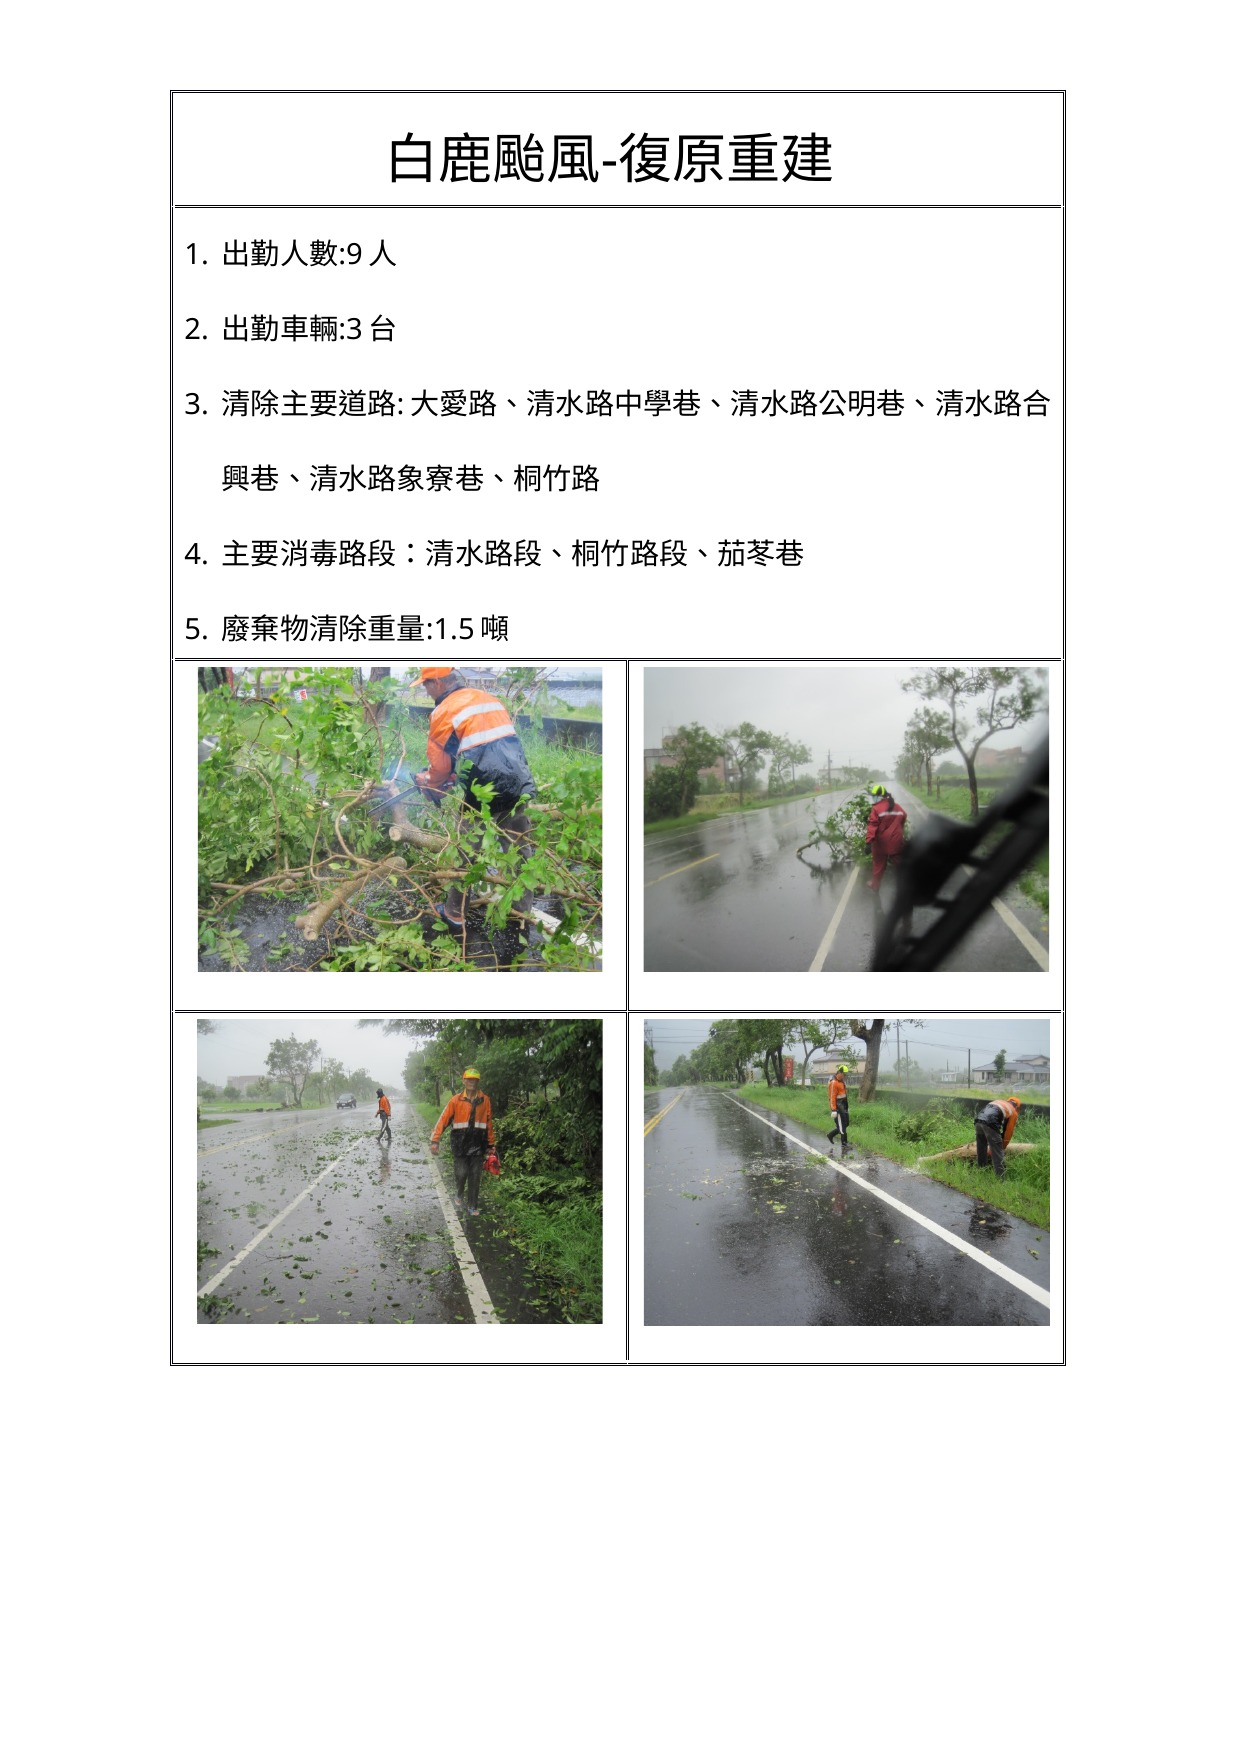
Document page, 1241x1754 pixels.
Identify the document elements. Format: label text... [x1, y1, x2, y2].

picture [643, 1019, 1050, 1326]
picture [197, 667, 603, 972]
table_cell [171, 1010, 627, 1362]
table_cell [171, 658, 627, 1010]
table_header 白鹿颱風-復原重建 [173, 93, 1063, 205]
table_cell [628, 1010, 1064, 1362]
picture [643, 667, 1050, 972]
table_cell [628, 658, 1064, 1010]
table_cell 出勤人數:9人 出勤車輛:3台 清除主要道路: 大愛路、清水路中學巷、清水路公明巷、清水路合興巷、清水路象寮巷、桐竹路 主要消毒路段：清水路段、桐竹路段、茄苳巷 廢棄物清除重量:1.5噸 [171, 205, 1064, 658]
picture [197, 1019, 603, 1324]
